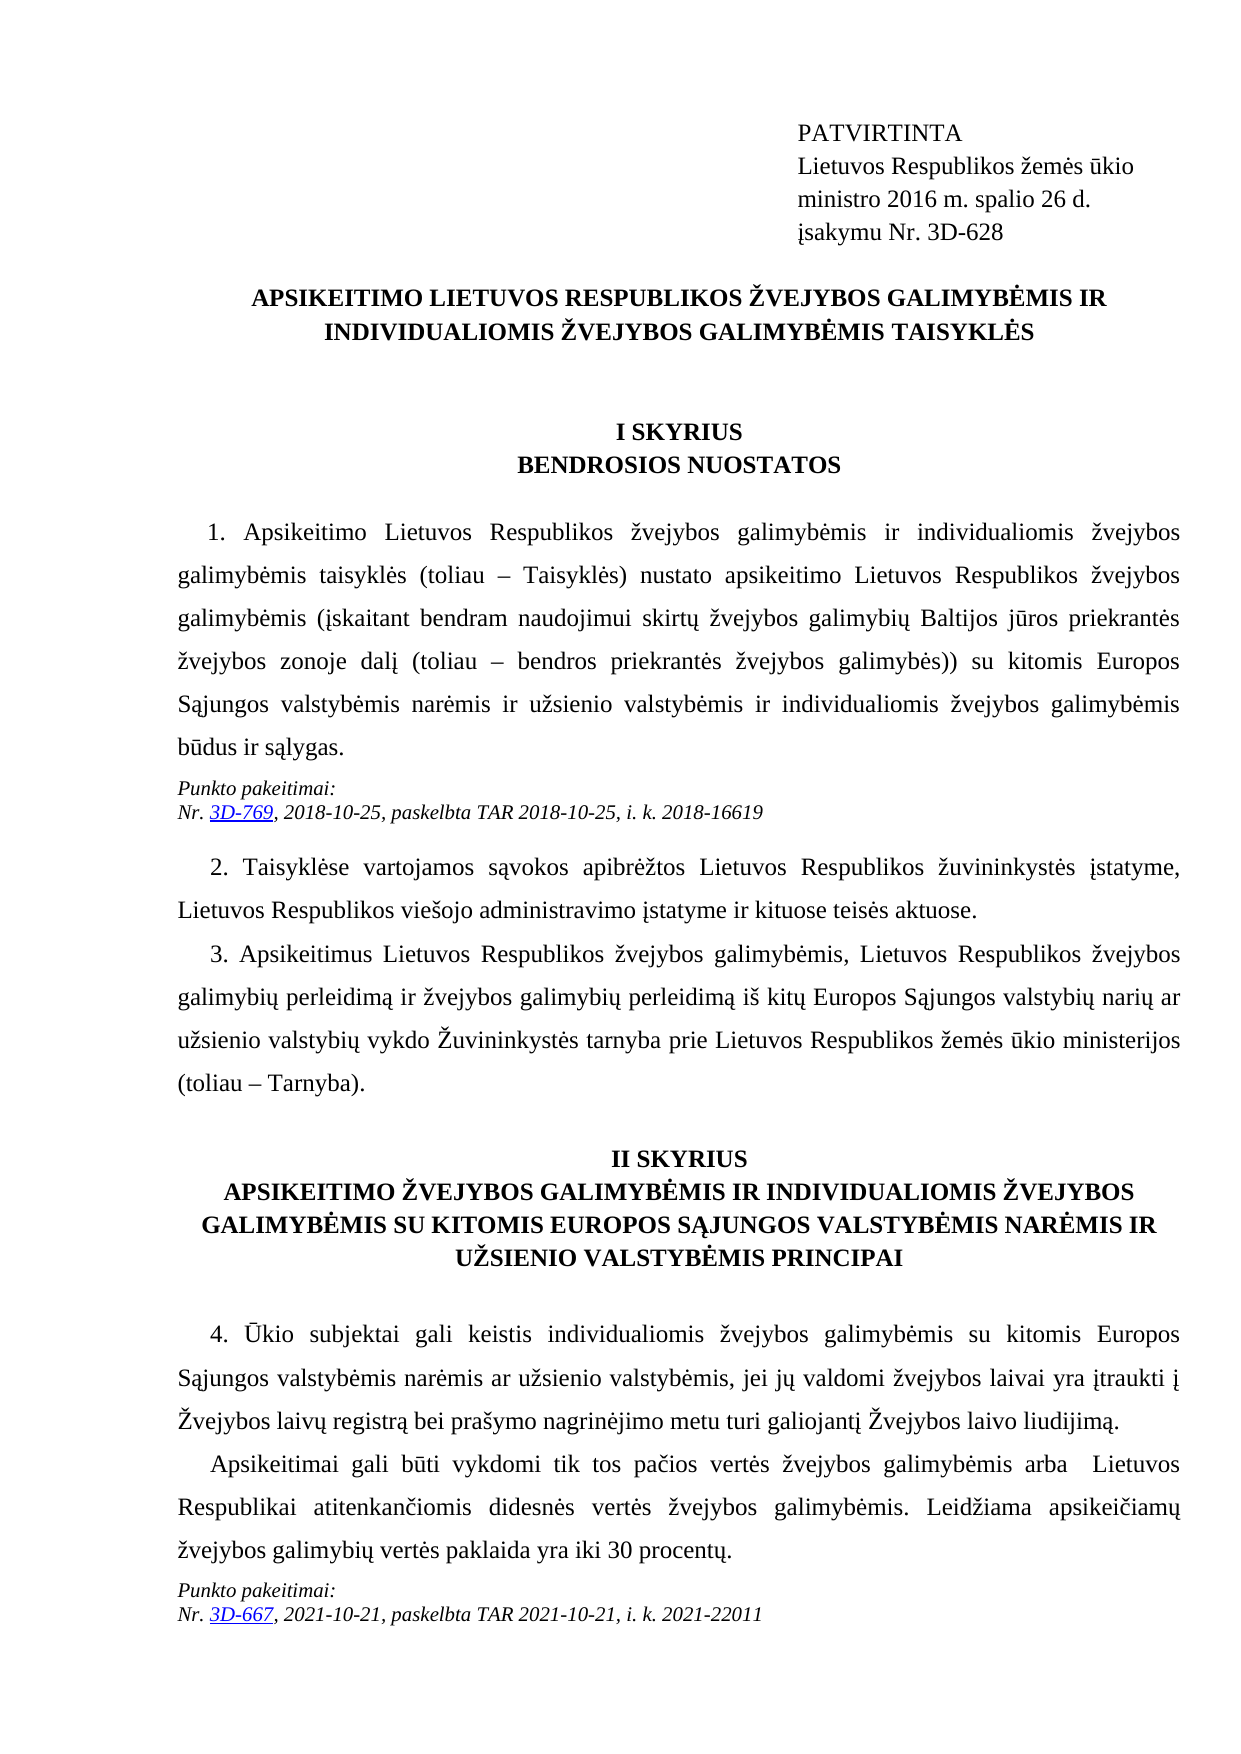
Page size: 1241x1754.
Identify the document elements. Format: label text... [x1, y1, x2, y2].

text įsakymu Nr. 3D-628 [797, 217, 1181, 246]
text Nr. 3D-769, 2018-10-25, paskelbta TAR 2018-10-25, i. k. 2018-16619 [177, 800, 1181, 824]
text PATVIRTINTA [797, 118, 1181, 147]
text 1. Apsikeitimo Lietuvos Respublikos žvejybos galimybėmis ir individualiomis žvejybos galimybėmis taisyklės (toliau – Taisyklės) nustato apsikeitimo Lietuvos Respublikos žvejybos galimybėmis (įskaitant bendram naudojimui skirtų žvejybos galimybių Baltijos jūros priekrantės žvejybos zonoje dalį (toliau – bendros priekrantės žvejybos galimybės)) su kitomis Europos Sąjungos valstybėmis narėmis ir užsienio valstybėmis ir individualiomis žvejybos galimybėmis būdus ir sąlygas. [177, 517, 1181, 761]
text ApsikeitimO Lietuvos Respublikos žvejybos galimybėmis ir individualiomis žvejybos galimybėmis taisyklės [177, 283, 1181, 346]
text APSIKEITIMO ŽVEJYBOS GALIMYBĖMIS IR INDIVIDUALIOMIS ŽVEJYBOS GALIMYBĖMIS SU KITOMIS EUROPOS SĄJUNGOS VALSTYBĖMIS NARĖMIS IR UŽSIENIO VALSTYBĖMIS PRINCIPAI [177, 1177, 1181, 1272]
text 3. Apsikeitimus Lietuvos Respublikos žvejybos galimybėmis, Lietuvos Respublikos žvejybos galimybių perleidimą ir žvejybos galimybių perleidimą iš kitų Europos Sąjungos valstybių narių ar užsienio valstybių vykdo Žuvininkystės tarnyba prie Lietuvos Respublikos žemės ūkio ministerijos (toliau – Tarnyba). [177, 939, 1181, 1097]
text II SKYRIUS [177, 1144, 1181, 1173]
text Nr. 3D-667, 2021-10-21, paskelbta TAR 2021-10-21, i. k. 2021-22011 [177, 1602, 1181, 1626]
text Lietuvos Respublikos žemės ūkio [797, 151, 1181, 180]
text I SKYRIUS [177, 417, 1181, 446]
text BENDROSIOS NUOSTATOS [177, 450, 1181, 479]
text ministro 2016 m. spalio 26 d. [797, 184, 1181, 213]
text 4. Ūkio subjektai gali keistis individualiomis žvejybos galimybėmis su kitomis Europos Sąjungos valstybėmis narėmis ar užsienio valstybėmis, jei jų valdomi žvejybos laivai yra įtraukti į Žvejybos laivų registrą bei prašymo nagrinėjimo metu turi galiojantį Žvejybos laivo liudijimą. [177, 1319, 1181, 1434]
text Punkto pakeitimai: [177, 776, 1181, 800]
text Apsikeitimai gali būti vykdomi tik tos pačios vertės žvejybos galimybėmis arba Lietuvos Respublikai atitenkančiomis didesnės vertės žvejybos galimybėmis. Leidžiama apsikeičiamų žvejybos galimybių vertės paklaida yra iki 30 procentų. [177, 1449, 1181, 1564]
text Punkto pakeitimai: [177, 1578, 1181, 1602]
text 2. Taisyklėse vartojamos sąvokos apibrėžtos Lietuvos Respublikos žuvininkystės įstatyme, Lietuvos Respublikos viešojo administravimo įstatyme ir kituose teisės aktuose. [177, 852, 1181, 924]
